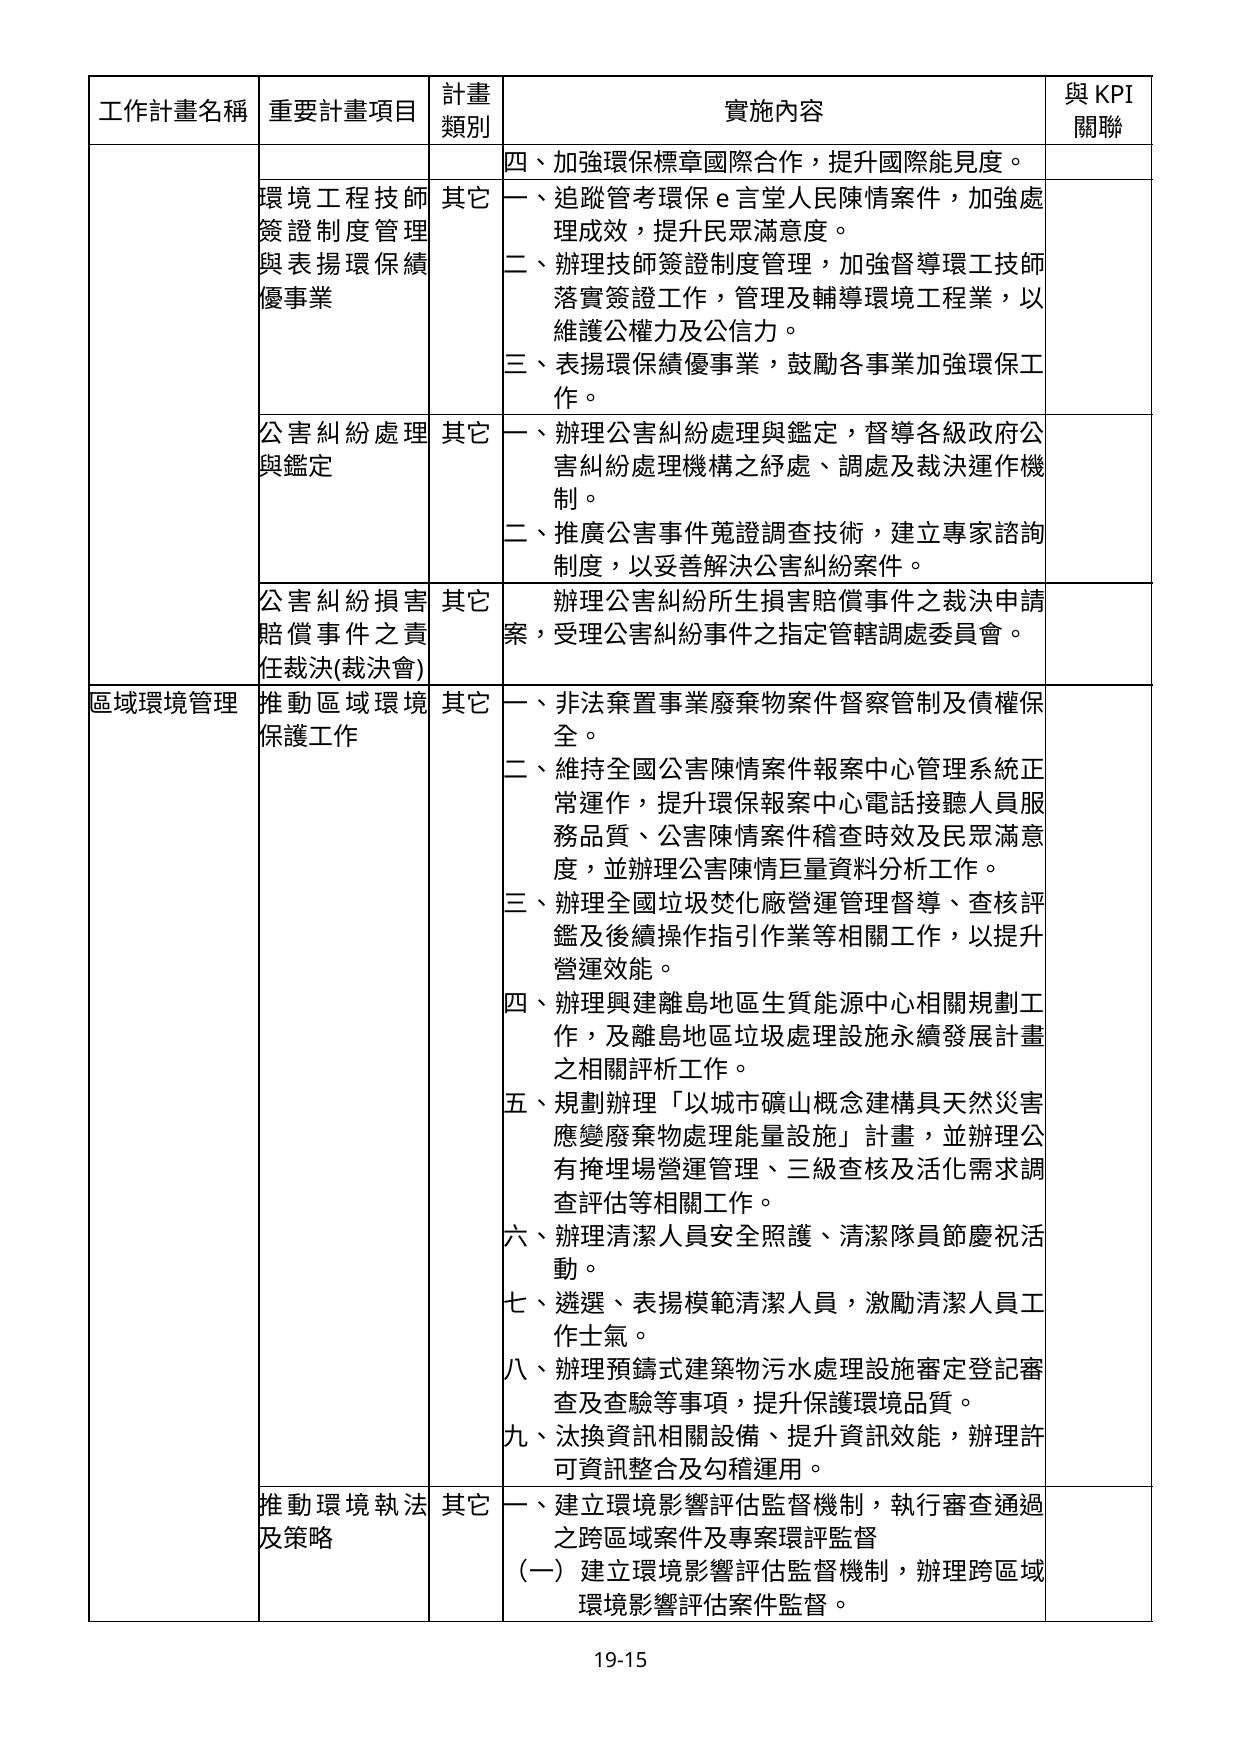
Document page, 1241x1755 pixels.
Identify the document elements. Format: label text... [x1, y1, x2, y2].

table_cell 一、建立環境影響評估監督機制，執行審查通過之跨區域案件及專案環評監督 （一）建立環境影響評估監督機制，辦理跨區域環境影響評估案件監督。 [504, 1487, 1045, 1621]
table_cell 公害糾紛處理與鑑定 [260, 415, 428, 582]
table_cell [1046, 686, 1151, 1486]
table_cell 其它 [430, 415, 502, 582]
table_cell [430, 145, 502, 178]
table_cell 辦理公害糾紛所生損害賠償事件之裁決申請案，受理公害糾紛事件之指定管轄調處委員會。 [504, 584, 1045, 684]
table_cell 推動環境執法及策略 [260, 1487, 428, 1621]
table_cell 一、非法棄置事業廢棄物案件督察管制及債權保全。 二、維持全國公害陳情案件報案中心管理系統正常運作，提升環保報案中心電話接聽人員服務品質、公害陳情案件稽查時效及民眾滿意度，並辦理公害陳情巨量資料分析工作。 三、辦理全國垃圾焚化廠營運管理督導、查核評鑑及後續操作指引作業等相關工作，以提升營運效能。 四、辦理興建離島地區生質能源中心相關規劃工作，及離島地區垃圾處理設施永續發展計畫之相關評析工作。 五、規劃辦理「以城市礦山概念建構具天然災害應變廢棄物處理能量設施」計畫，並辦理公有掩埋場營運管理、三級查核及活化需求調查評估等相關工作。 六、辦理清潔人員安全照護、清潔隊員節慶祝活動。 七、遴選、表揚模範清潔人員，激勵清潔人員工作士氣。 八、辦理預鑄式建築物污水處理設施審定登記審查及查驗等事項，提升保護環境品質。 九、汰換資訊相關設備、提升資訊效能，辦理許可資訊整合及勾稽運用。 [504, 686, 1045, 1486]
table_cell 其它 [430, 180, 502, 414]
table_cell 環境工程技師簽證制度管理與表揚環保績優事業 [260, 180, 428, 414]
table_header 與KPI 關聯 [1046, 77, 1151, 143]
table_cell [1046, 1487, 1151, 1621]
table_cell [1046, 584, 1151, 684]
table_cell 其它 [430, 584, 502, 684]
table_cell [1046, 180, 1151, 414]
table_header 計畫類別 [430, 77, 502, 143]
table_cell 四、加強環保標章國際合作，提升國際能見度。 [504, 145, 1045, 178]
table_cell 一、追蹤管考環保e言堂人民陳情案件，加強處理成效，提升民眾滿意度。 二、辦理技師簽證制度管理，加強督導環工技師落實簽證工作，管理及輔導環境工程業，以維護公權力及公信力。 三、表揚環保績優事業，鼓勵各事業加強環保工作。 [504, 180, 1045, 414]
table_cell [90, 145, 258, 684]
table_cell 推動區域環境保護工作 [260, 686, 428, 1486]
table_cell 一、辦理公害糾紛處理與鑑定，督導各級政府公害糾紛處理機構之紓處、調處及裁決運作機制。 二、推廣公害事件蒐證調查技術，建立專家諮詢制度，以妥善解決公害糾紛案件。 [504, 415, 1045, 582]
table_header 工作計畫名稱 [90, 77, 258, 143]
table_header 重要計畫項目 [260, 77, 428, 143]
table_cell 其它 [430, 1487, 502, 1621]
table_cell 其它 [430, 686, 502, 1486]
table_cell 區域環境管理 [90, 686, 258, 1621]
table_cell [1046, 145, 1151, 178]
table_header 實施內容 [504, 77, 1045, 143]
table_cell 公害糾紛損害賠償事件之責任裁決(裁決會) [260, 584, 428, 684]
table_cell [260, 145, 428, 178]
table_cell [1046, 415, 1151, 582]
